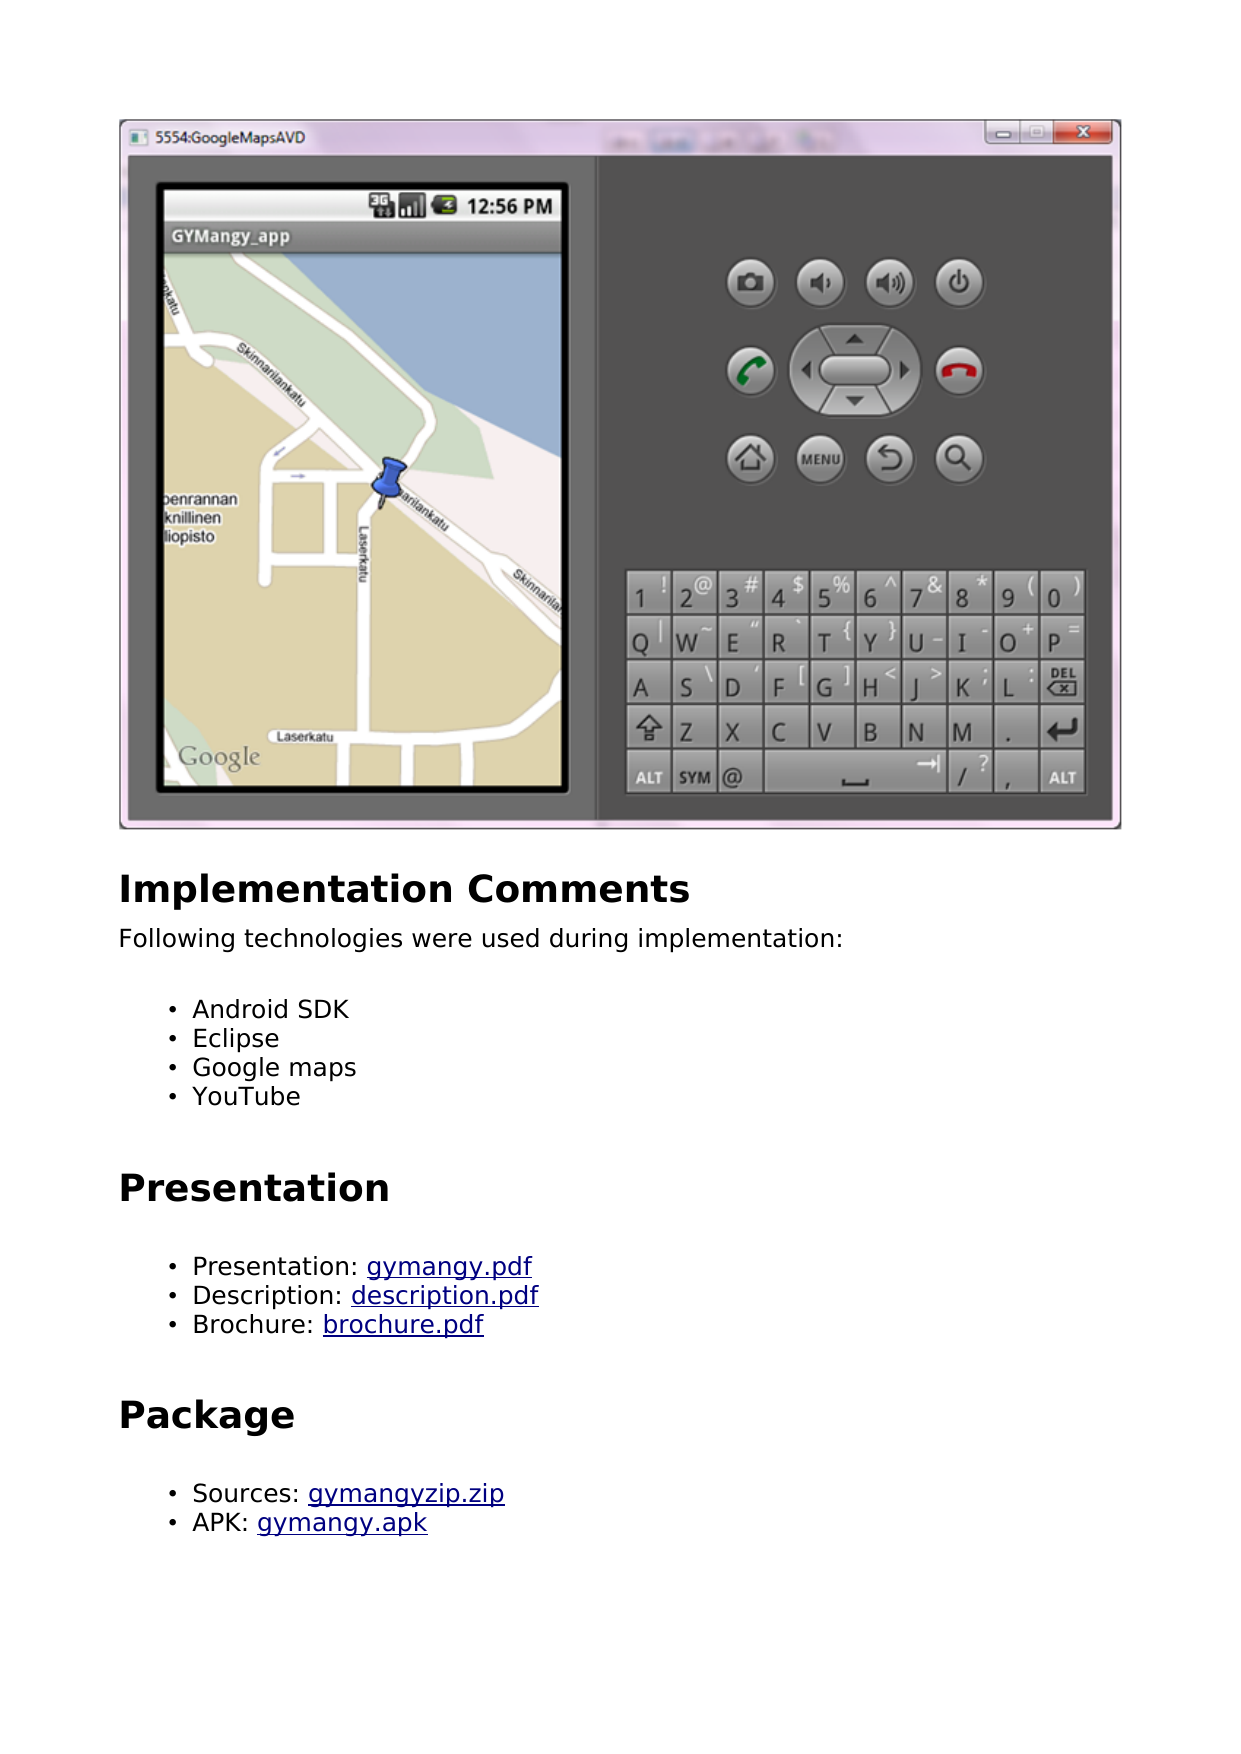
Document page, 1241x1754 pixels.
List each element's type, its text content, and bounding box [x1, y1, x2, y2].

subtitle Package [118, 1394, 1122, 1437]
list Google maps [177, 1053, 1122, 1082]
list APK: gymangy.apk [177, 1508, 1122, 1538]
subtitle Presentation [118, 1166, 1122, 1210]
list Presentation: gymangy.pdf [177, 1252, 1122, 1281]
subtitle Implementation Comments [118, 868, 1122, 911]
list Description: description.pdf [177, 1281, 1122, 1310]
text Following technologies were used during implementation: [118, 924, 1122, 953]
list Brochure: brochure.pdf [177, 1310, 1122, 1339]
list YouTube [177, 1082, 1122, 1112]
list Sources: gymangyzip.zip [177, 1479, 1122, 1508]
picture [118, 118, 1123, 831]
list Android SDK [177, 995, 1122, 1024]
list Eclipse [177, 1024, 1122, 1053]
